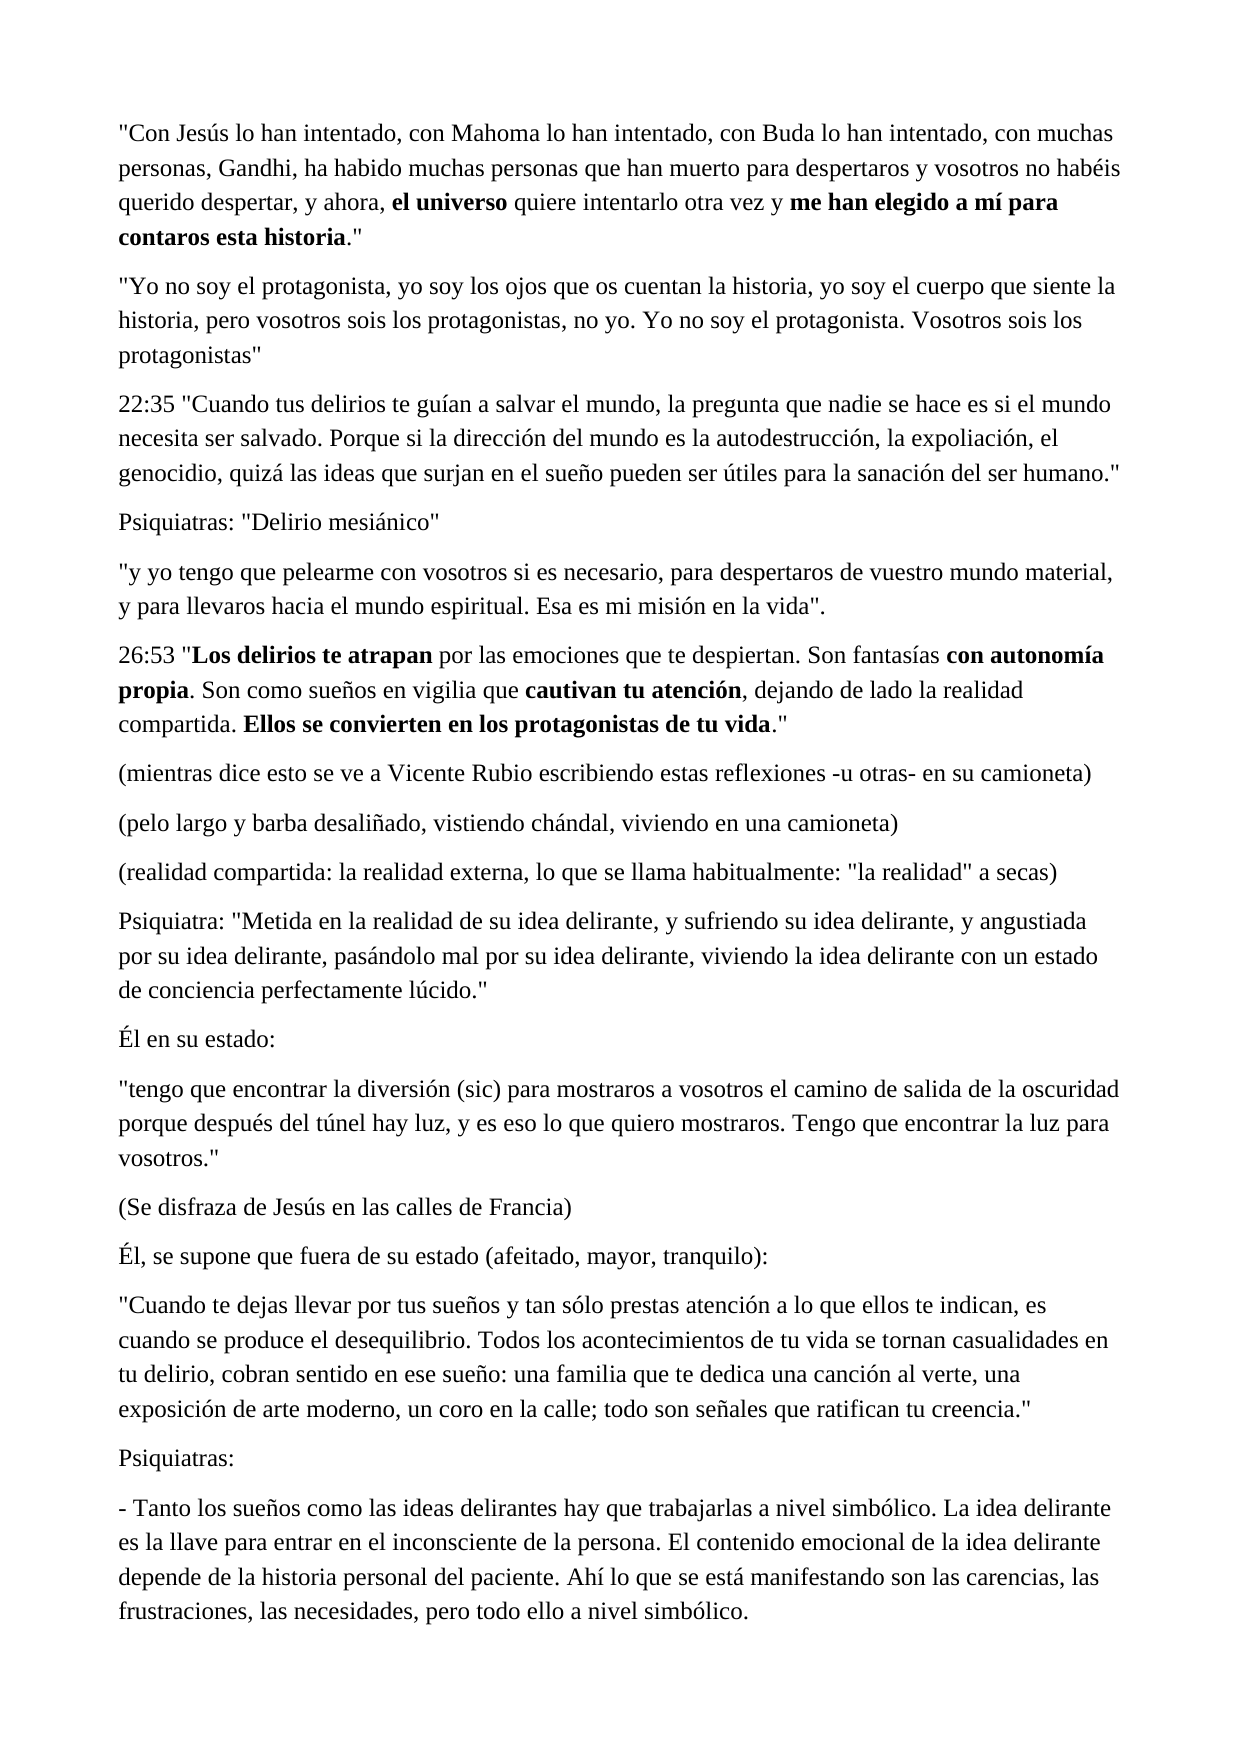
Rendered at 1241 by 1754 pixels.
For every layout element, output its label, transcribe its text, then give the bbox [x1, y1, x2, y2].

text Él en su estado: [118, 1024, 1122, 1053]
text (realidad compartida: la realidad externa, lo que se llama habitualmente: "la realidad" a secas) [118, 857, 1122, 886]
text Psiquiatras: "Delirio mesiánico" [118, 507, 1122, 536]
text 22:35 "Cuando tus delirios te guían a salvar el mundo, la pregunta que nadie se hace es si el mundo necesita ser salvado. Porque si la dirección del mundo es la autodestrucción, la expoliación, el genocidio, quizá las ideas que surjan en el sueño pueden ser útiles para la sanación del ser humano." [118, 389, 1122, 487]
text "Con Jesús lo han intentado, con Mahoma lo han intentado, con Buda lo han intentado, con muchas personas, Gandhi, ha habido muchas personas que han muerto para despertaros y vosotros no habéis querido despertar, y ahora, el universo quiere intentarlo otra vez y me han elegido a mí para contaros esta historia." [118, 118, 1122, 250]
text Él, se supone que fuera de su estado (afeitado, mayor, tranquilo): [118, 1241, 1122, 1270]
text "Cuando te dejas llevar por tus sueños y tan sólo prestas atención a lo que ellos te indican, es cuando se produce el desequilibrio. Todos los acontecimientos de tu vida se tornan casualidades en tu delirio, cobran sentido en ese sueño: una familia que te dedica una canción al verte, una exposición de arte moderno, un coro en la calle; todo son señales que ratifican tu creencia." [118, 1291, 1122, 1423]
text (mientras dice esto se ve a Vicente Rubio escribiendo estas reflexiones -u otras- en su camioneta) [118, 758, 1122, 787]
text 26:53 "Los delirios te atrapan por las emociones que te despiertan. Son fantasías con autonomía propia. Son como sueños en vigilia que cautivan tu atención, dejando de lado la realidad compartida. Ellos se convierten en los protagonistas de tu vida." [118, 640, 1122, 738]
text "Yo no soy el protagonista, yo soy los ojos que os cuentan la historia, yo soy el cuerpo que siente la historia, pero vosotros sois los protagonistas, no yo. Yo no soy el protagonista. Vosotros sois los protagonistas" [118, 271, 1122, 368]
text "tengo que encontrar la diversión (sic) para mostraros a vosotros el camino de salida de la oscuridad porque después del túnel hay luz, y es eso lo que quiero mostraros. Tengo que encontrar la luz para vosotros." [118, 1074, 1122, 1172]
text - Tanto los sueños como las ideas delirantes hay que trabajarlas a nivel simbólico. La idea delirante es la llave para entrar en el inconsciente de la persona. El contenido emocional de la idea delirante depende de la historia personal del paciente. Ahí lo que se está manifestando son las carencias, las frustraciones, las necesidades, pero todo ello a nivel simbólico. [118, 1493, 1122, 1625]
text "y yo tengo que pelearme con vosotros si es necesario, para despertaros de vuestro mundo material, y para llevaros hacia el mundo espiritual. Esa es mi misión en la vida". [118, 557, 1122, 620]
text (Se disfraza de Jesús en las calles de Francia) [118, 1192, 1122, 1221]
text (pelo largo y barba desaliñado, vistiendo chándal, viviendo en una camioneta) [118, 808, 1122, 837]
text Psiquiatras: [118, 1443, 1122, 1472]
text Psiquiatra: "Metida en la realidad de su idea delirante, y sufriendo su idea delirante, y angustiada por su idea delirante, pasándolo mal por su idea delirante, viviendo la idea delirante con un estado de conciencia perfectamente lúcido." [118, 906, 1122, 1004]
